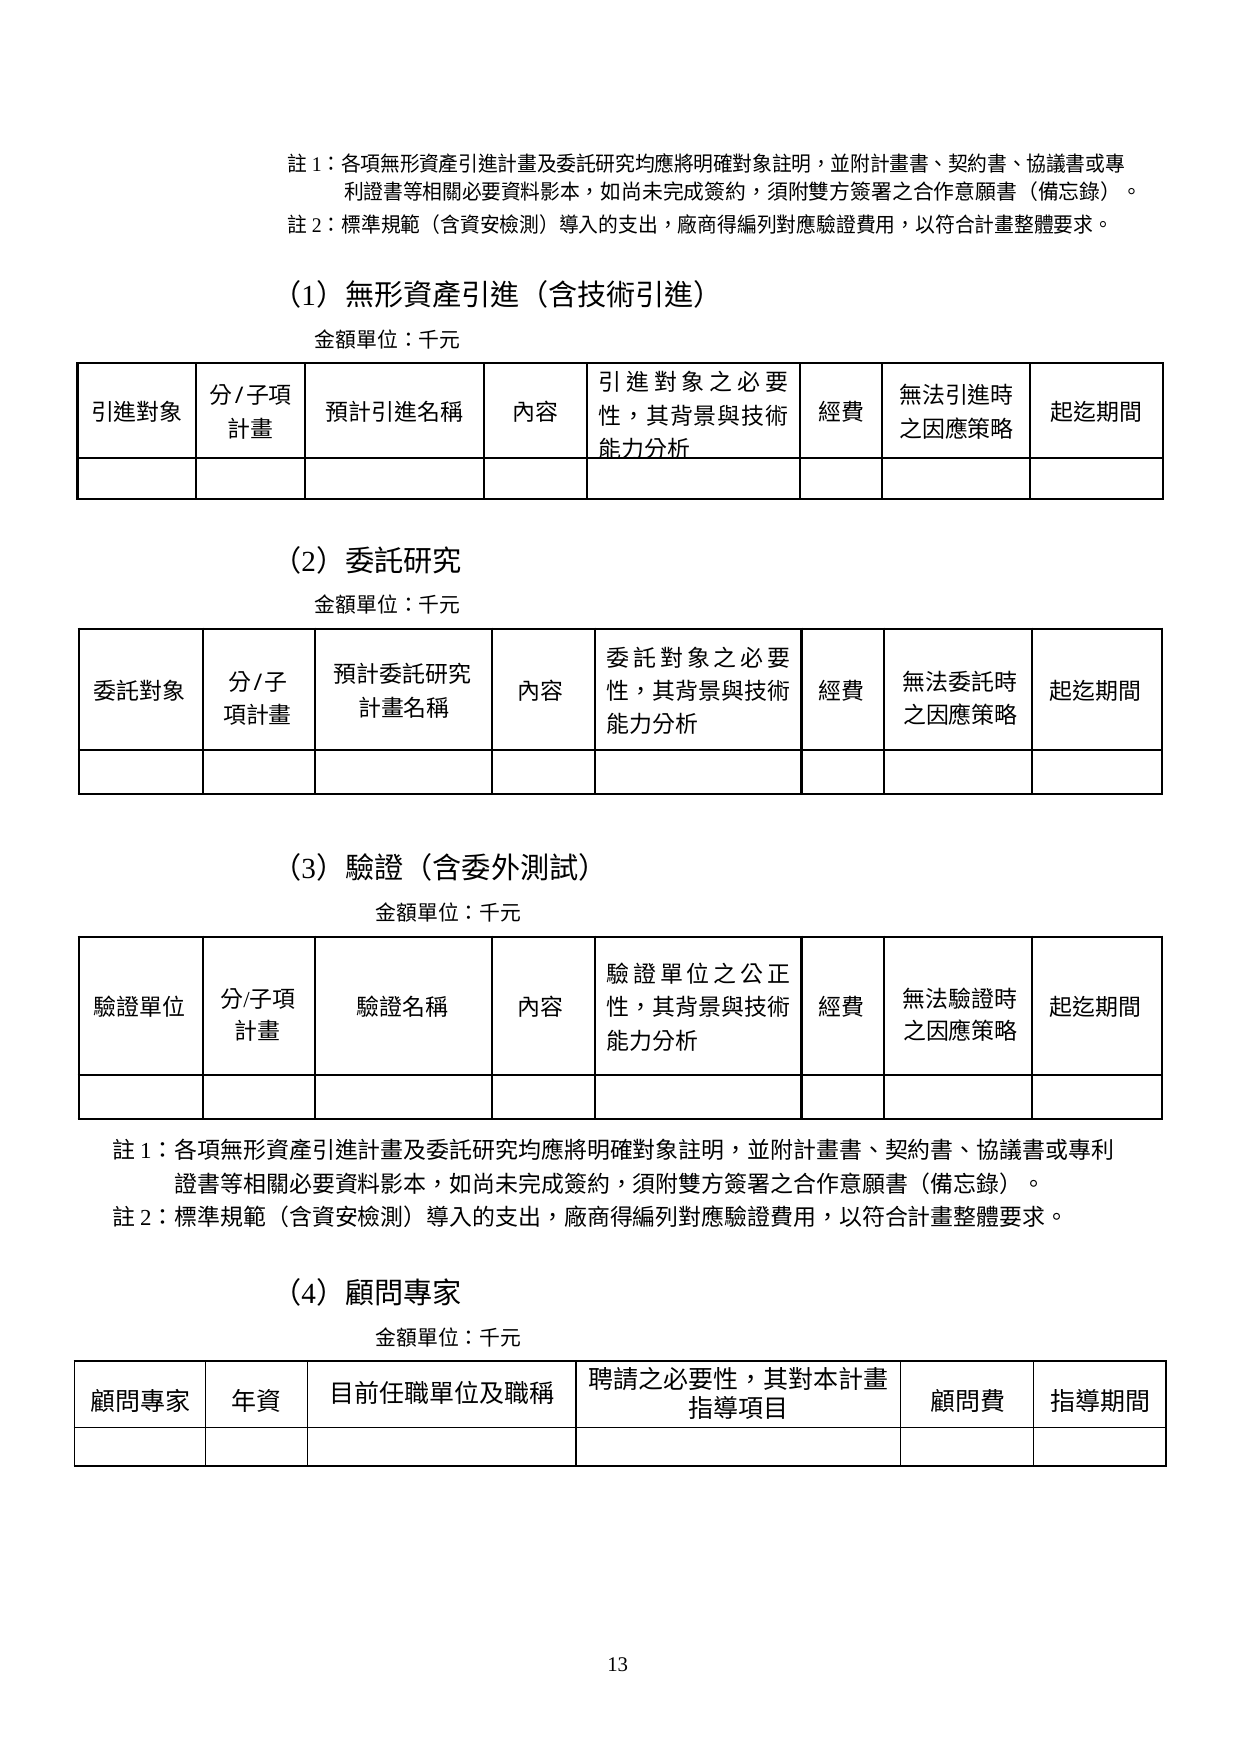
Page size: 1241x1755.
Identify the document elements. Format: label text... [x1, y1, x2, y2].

table_cell [204, 1076, 314, 1118]
table_header 分/子項計畫 [197, 364, 304, 457]
table_header 預計委託研究計畫名稱 [316, 630, 491, 749]
table_cell [306, 459, 483, 497]
subtitle （3）驗證（含委外測試） 金額單位：千元 [272, 845, 1128, 927]
table_header 引進對象 [79, 364, 195, 457]
table_cell [1031, 459, 1162, 497]
subtitle （1）無形資產引進（含技術引進） 金額單位：千元 [272, 272, 1128, 353]
table_cell [803, 751, 883, 793]
table_header 目前任職單位及職稱 [308, 1362, 575, 1426]
table_header 委託對象 [80, 630, 202, 749]
text 註2：標準規範（含資安檢測）導入的支出，廠商得編列對應驗證費用，以符合計畫整體要求。 [288, 204, 1128, 240]
table_header 顧問費 [901, 1362, 1033, 1426]
table_header 驗證單位之公正性，其背景與技術能力分析 [596, 938, 800, 1074]
table_cell [885, 751, 1031, 793]
table_cell [493, 1076, 594, 1118]
table_header 起迄期間 [1033, 630, 1161, 749]
table_header 指導期間 [1034, 1362, 1165, 1426]
table_header 無法委託時之因應策略 [885, 630, 1031, 749]
table_header 引進對象之必要性，其背景與技術能力分析 [588, 364, 799, 457]
table_cell [80, 751, 202, 793]
table_cell [75, 1428, 205, 1465]
table_cell [885, 1076, 1031, 1118]
table_header 內容 [493, 938, 594, 1074]
table_cell [803, 1076, 883, 1118]
text 註1：各項無形資產引進計畫及委託研究均應將明確對象註明，並附計畫書、契約書、協議書或專利證書等相關必要資料影本，如尚未完成簽約，須附雙方簽署之合作意願書（備忘錄）。 [112, 1132, 1128, 1199]
table_header 經費 [801, 364, 881, 457]
table_header 驗證單位 [80, 938, 202, 1074]
table_cell [1033, 1076, 1161, 1118]
table_header 分/子項計畫 [204, 630, 314, 749]
table_cell [308, 1428, 575, 1465]
table_cell [493, 751, 594, 793]
table_cell [588, 459, 799, 497]
table_header 委託對象之必要性，其背景與技術能力分析 [596, 630, 800, 749]
table_cell [901, 1428, 1033, 1465]
table_cell [485, 459, 586, 497]
text 註1：各項無形資產引進計畫及委託研究均應將明確對象註明，並附計畫書、契約書、協議書或專利證書等相關必要資料影本，如尚未完成簽約，須附雙方簽署之合作意願書（備忘錄）。 [288, 150, 1128, 204]
table_header 無法驗證時之因應策略 [885, 938, 1031, 1074]
table_cell [80, 1076, 202, 1118]
table_cell [883, 459, 1029, 497]
text 註2：標準規範（含資安檢測）導入的支出，廠商得編列對應驗證費用，以符合計畫整體要求。 [112, 1199, 1128, 1232]
table_header 聘請之必要性，其對本計畫指導項目 [577, 1362, 900, 1426]
table_cell [316, 1076, 491, 1118]
table_header 內容 [493, 630, 594, 749]
subtitle （2）委託研究 金額單位：千元 [272, 537, 1128, 619]
table_header 內容 [485, 364, 586, 457]
table_cell [801, 459, 881, 497]
table_header 無法引進時之因應策略 [883, 364, 1029, 457]
table_header 年資 [206, 1362, 307, 1426]
table_cell [204, 751, 314, 793]
table_header 預計引進名稱 [306, 364, 483, 457]
table_cell [206, 1428, 307, 1465]
table_header 起迄期間 [1031, 364, 1162, 457]
table_header 驗證名稱 [316, 938, 491, 1074]
table_cell [1033, 751, 1161, 793]
table_header 經費 [803, 630, 883, 749]
table_cell [596, 751, 800, 793]
table_header 經費 [803, 938, 883, 1074]
table_cell [577, 1428, 900, 1465]
table_header 顧問專家 [75, 1362, 205, 1426]
table_cell [197, 459, 304, 497]
table_cell [1034, 1428, 1165, 1465]
table_cell [596, 1076, 800, 1118]
table_header 起迄期間 [1033, 938, 1161, 1074]
subtitle （4）顧問專家 金額單位：千元 [272, 1269, 1128, 1351]
table_header 分/子項計畫 [204, 938, 314, 1074]
table_cell [79, 459, 195, 497]
table_cell [316, 751, 491, 793]
